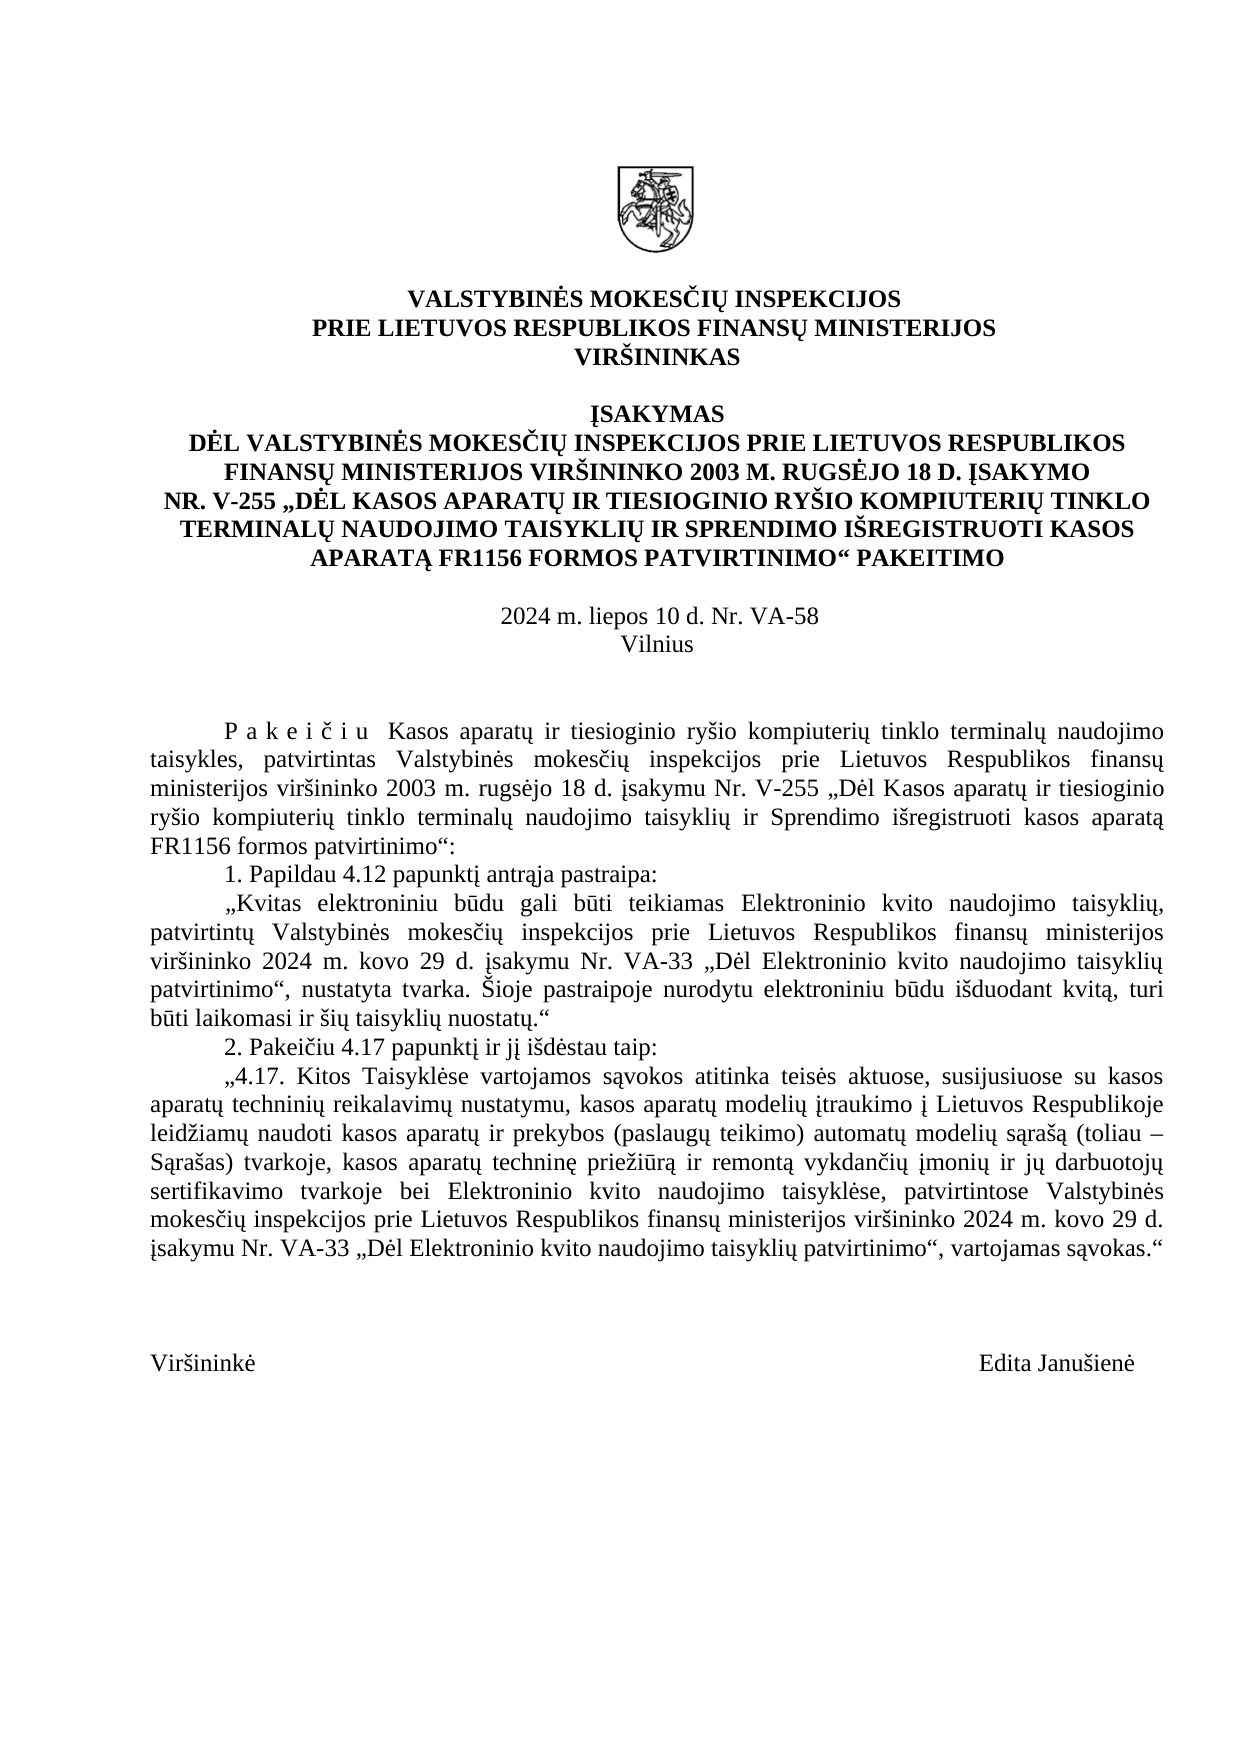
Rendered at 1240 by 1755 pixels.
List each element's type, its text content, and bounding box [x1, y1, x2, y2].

text „4.17. Kitos Taisyklėse vartojamos sąvokos atitinka teisės aktuose, susijusiuose su kasos aparatų techninių reikalavimų nustatymu, kasos aparatų modelių įtraukimo į Lietuvos Respublikoje leidžiamų naudoti kasos aparatų ir prekybos (paslaugų teikimo) automatų modelių sąrašą (toliau – Sąrašas) tvarkoje, kasos aparatų techninę priežiūrą ir remontą vykdančių įmonių ir jų darbuotojų sertifikavimo tvarkoje bei Elektroninio kvito naudojimo taisyklėse, patvirtintose Valstybinės mokesčių inspekcijos prie Lietuvos Respublikos finansų ministerijos viršininko 2024 m. kovo 29 d. įsakymu Nr. VA-33 „Dėl Elektroninio kvito naudojimo taisyklių patvirtinimo“, vartojamas sąvokas.“ [150, 1061, 1164, 1262]
text Pakeičiu Kasos aparatų ir tiesioginio ryšio kompiuterių tinklo terminalų naudojimo taisykles, patvirtintas Valstybinės mokesčių inspekcijos prie Lietuvos Respublikos finansų ministerijos viršininko 2003 m. rugsėjo 18 d. įsakymu Nr. V-255 „Dėl Kasos aparatų ir tiesioginio ryšio kompiuterių tinklo terminalų naudojimo taisyklių ir Sprendimo išregistruoti kasos aparatą FR1156 formos patvirtinimo“: [150, 716, 1164, 859]
text 2. Pakeičiu 4.17 papunktį ir jį išdėstau taip: [150, 1032, 1164, 1061]
text 2024 m. liepos 10 d. Nr. VA-58 [155, 601, 1164, 629]
text Viršininkė Edita Janušienė [150, 1348, 1164, 1377]
text VALSTYBINĖS MOKESČIŲ INSPEKCIJOS PRIE LIETUVOS RESPUBLIKOS FINANSŲ MINISTERIJOS VIRŠININKAS [150, 284, 1164, 371]
text DĖL VALSTYBINĖS MOKESČIŲ INSPEKCIJOS PRIE LIETUVOS RESPUBLIKOS FINANSŲ MINISTERIJOS VIRŠININKO 2003 M. RUGSĖJO 18 D. ĮSAKYMO [150, 428, 1164, 486]
text 1. Papildau 4.12 papunktį antrąja pastraipa: [150, 859, 1164, 888]
text ĮSAKYMAS [150, 399, 1164, 428]
text NR. V-255 „DĖL KASOS APARATŲ IR TIESIOGINIO RYŠIO KOMPIUTERIŲ TINKLO TERMINALŲ NAUDOJIMO TAISYKLIŲ IR SPRENDIMO IŠREGISTRUOTI KASOS APARATĄ FR1156 FORMOS PATVIRTINIMO“ PAKEITIMO [150, 486, 1164, 572]
text „Kvitas elektroniniu būdu gali būti teikiamas Elektroninio kvito naudojimo taisyklių, patvirtintų Valstybinės mokesčių inspekcijos prie Lietuvos Respublikos finansų ministerijos viršininko 2024 m. kovo 29 d. įsakymu Nr. VA-33 „Dėl Elektroninio kvito naudojimo taisyklių patvirtinimo“, nustatyta tvarka. Šioje pastraipoje nurodytu elektroniniu būdu išduodant kvitą, turi būti laikomasi ir šių taisyklių nuostatų.“ [150, 888, 1164, 1032]
text Vilnius [149, 629, 1164, 658]
